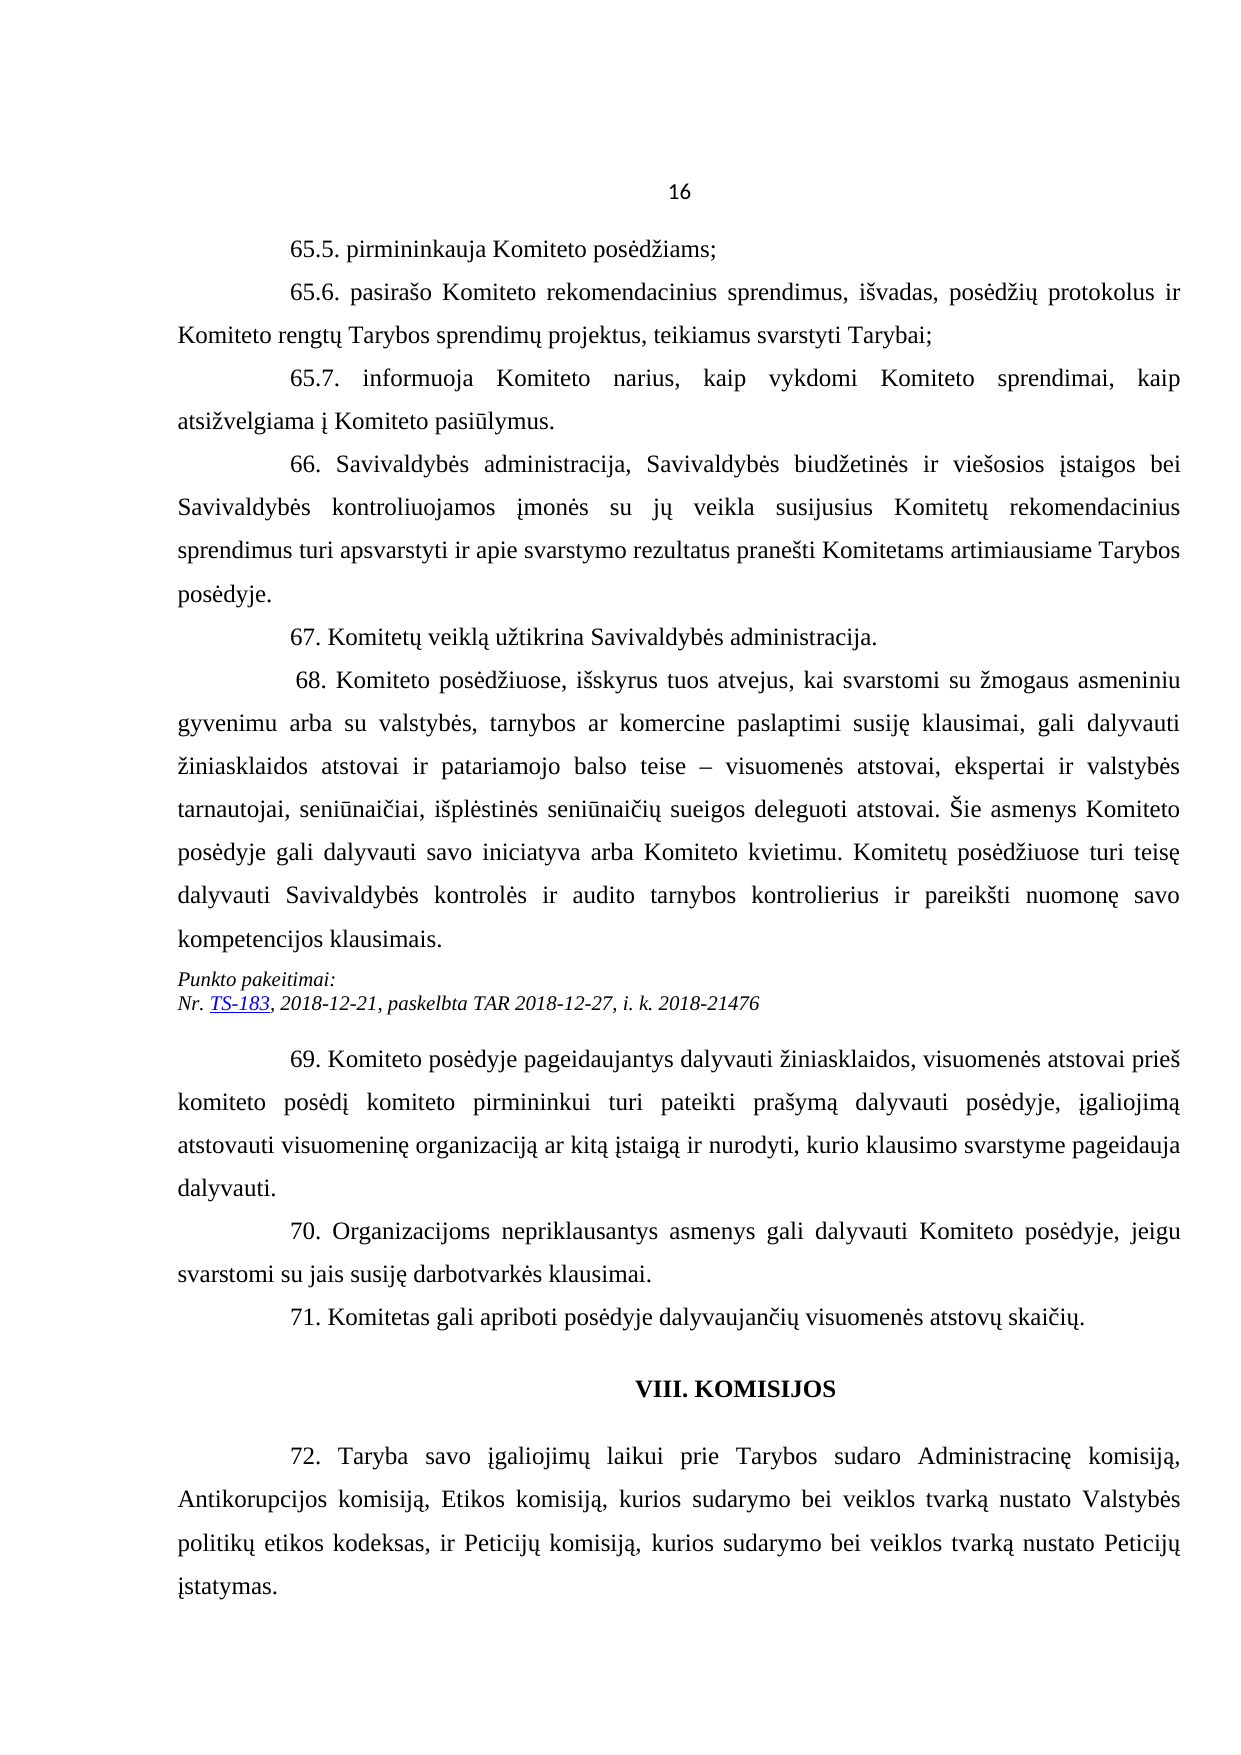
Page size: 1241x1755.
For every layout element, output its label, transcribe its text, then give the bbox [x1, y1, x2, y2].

text 65.5. pirmininkauja Komiteto posėdžiams; [177, 234, 1181, 262]
text Nr. TS-183, 2018-12-21, paskelbta TAR 2018-12-27, i. k. 2018-21476 [177, 991, 1181, 1015]
text 65.6. pasirašo Komiteto rekomendacinius sprendimus, išvadas, posėdžių protokolus ir Komiteto rengtų Tarybos sprendimų projektus, teikiamus svarstyti Tarybai; [177, 277, 1181, 349]
text 72. Taryba savo įgaliojimų laikui prie Tarybos sudaro Administracinę komisiją, Antikorupcijos komisiją, Etikos komisiją, kurios sudarymo bei veiklos tvarką nustato Valstybės politikų etikos kodeksas, ir Peticijų komisiją, kurios sudarymo bei veiklos tvarką nustato Peticijų įstatymas. [177, 1441, 1181, 1599]
text 65.7. informuoja Komiteto narius, kaip vykdomi Komiteto sprendimai, kaip atsižvelgiama į Komiteto pasiūlymus. [177, 363, 1181, 435]
text 70. Organizacijoms nepriklausantys asmenys gali dalyvauti Komiteto posėdyje, jeigu svarstomi su jais susiję darbotvarkės klausimai. [177, 1216, 1181, 1288]
text VIII. KOMISIJOS [177, 1374, 1181, 1403]
text 69. Komiteto posėdyje pageidaujantys dalyvauti žiniasklaidos, visuomenės atstovai prieš komiteto posėdį komiteto pirmininkui turi pateikti prašymą dalyvauti posėdyje, įgaliojimą atstovauti visuomeninę organizaciją ar kitą įstaigą ir nurodyti, kurio klausimo svarstyme pageidauja dalyvauti. [177, 1044, 1181, 1202]
text 66. Savivaldybės administracija, Savivaldybės biudžetinės ir viešosios įstaigos bei Savivaldybės kontroliuojamos įmonės su jų veikla susijusius Komitetų rekomendacinius sprendimus turi apsvarstyti ir apie svarstymo rezultatus pranešti Komitetams artimiausiame Tarybos posėdyje. [177, 449, 1181, 607]
text 71. Komitetas gali apriboti posėdyje dalyvaujančių visuomenės atstovų skaičių. [177, 1302, 1181, 1331]
text 67. Komitetų veiklą užtikrina Savivaldybės administracija. [177, 622, 1181, 651]
text 68. Komiteto posėdžiuose, išskyrus tuos atvejus, kai svarstomi su žmogaus asmeniniu gyvenimu arba su valstybės, tarnybos ar komercine paslaptimi susiję klausimai, gali dalyvauti žiniasklaidos atstovai ir patariamojo balso teise – visuomenės atstovai, ekspertai ir valstybės tarnautojai, seniūnaičiai, išplėstinės seniūnaičių sueigos deleguoti atstovai. Šie asmenys Komiteto posėdyje gali dalyvauti savo iniciatyva arba Komiteto kvietimu. Komitetų posėdžiuose turi teisę dalyvauti Savivaldybės kontrolės ir audito tarnybos kontrolierius ir pareikšti nuomonę savo kompetencijos klausimais. [177, 665, 1181, 952]
text Punkto pakeitimai: [177, 967, 1181, 991]
